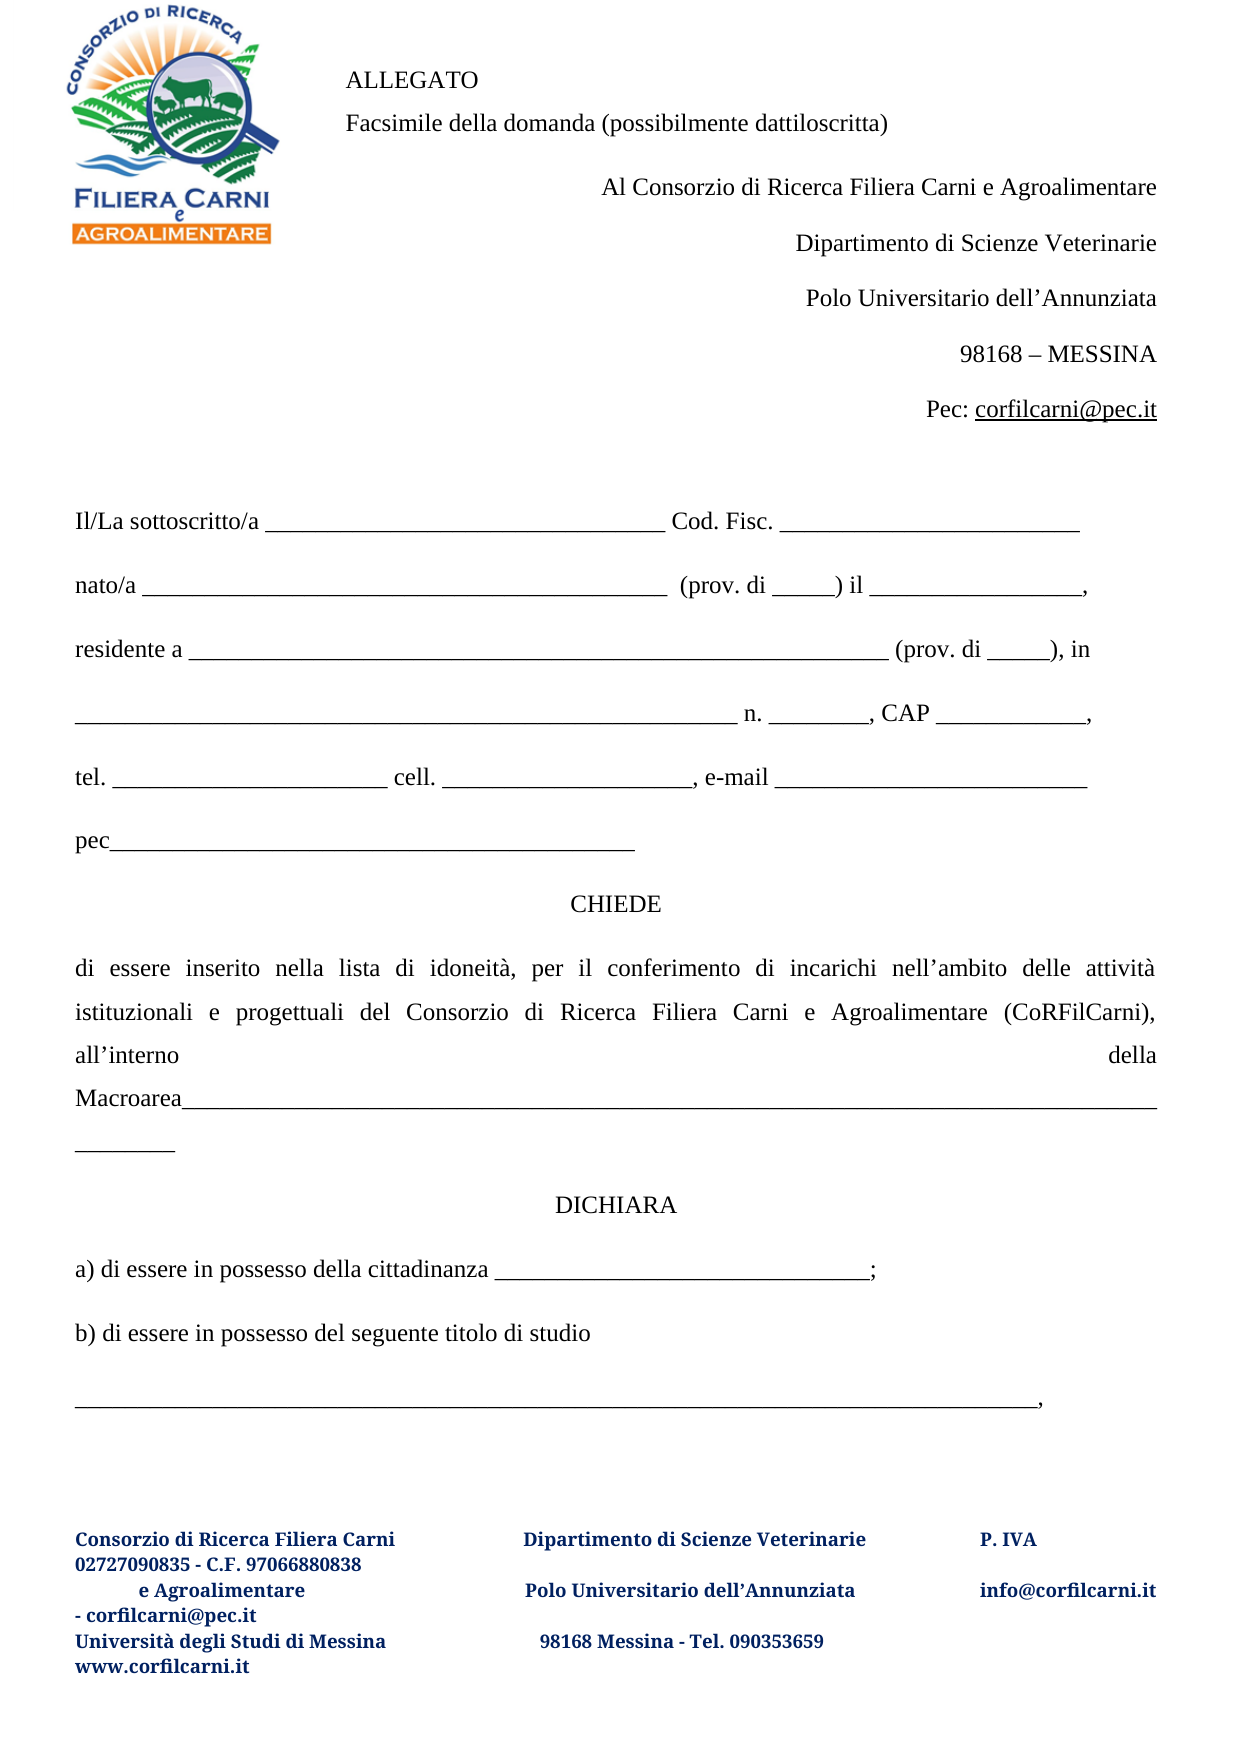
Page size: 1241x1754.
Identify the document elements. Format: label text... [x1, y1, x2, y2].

text b) di essere in possesso del seguente titolo di studio [75, 1318, 1157, 1347]
text Polo Universitario dell’Annunziata [75, 283, 1157, 312]
text residente a ________________________________________________________ (prov. di _____), in [75, 634, 1157, 662]
text 98168 – MESSINA [75, 339, 1157, 368]
text nato/a __________________________________________ (prov. di _____) il _________________, [75, 570, 1157, 598]
text CHIEDE [75, 889, 1157, 918]
text _____________________________________________________________________________, [75, 1382, 1157, 1411]
text DICHIARA [75, 1190, 1157, 1219]
text di essere inserito nella lista di idoneità, per il conferimento di incarichi nell’ambito delle attività istituzionali e progettuali del Consorzio di Ricerca Filiera Carni e Agroalimentare (CoRFilCarni), all’interno della Macroarea______________________________________________________________________________________ [75, 953, 1157, 1155]
text Dipartimento di Scienze Veterinarie [75, 228, 1157, 256]
text Pec: corfilcarni@pec.it [75, 394, 1157, 423]
text pec__________________________________________ [75, 826, 1157, 854]
text a) di essere in possesso della cittadinanza ______________________________; [75, 1254, 1157, 1283]
picture [12, 0, 327, 250]
text _____________________________________________________ n. ________, CAP ____________, [75, 698, 1157, 726]
text Facsimile della domanda (possibilmente dattiloscritta) [75, 108, 1157, 137]
text Il/La sottoscritto/a ________________________________ Cod. Fisc. ________________________ [75, 506, 1157, 534]
text tel. ______________________ cell. ____________________, e-mail _________________________ [75, 762, 1157, 790]
text ALLEGATO [75, 65, 1157, 94]
text Al Consorzio di Ricerca Filiera Carni e Agroalimentare [75, 172, 1157, 201]
